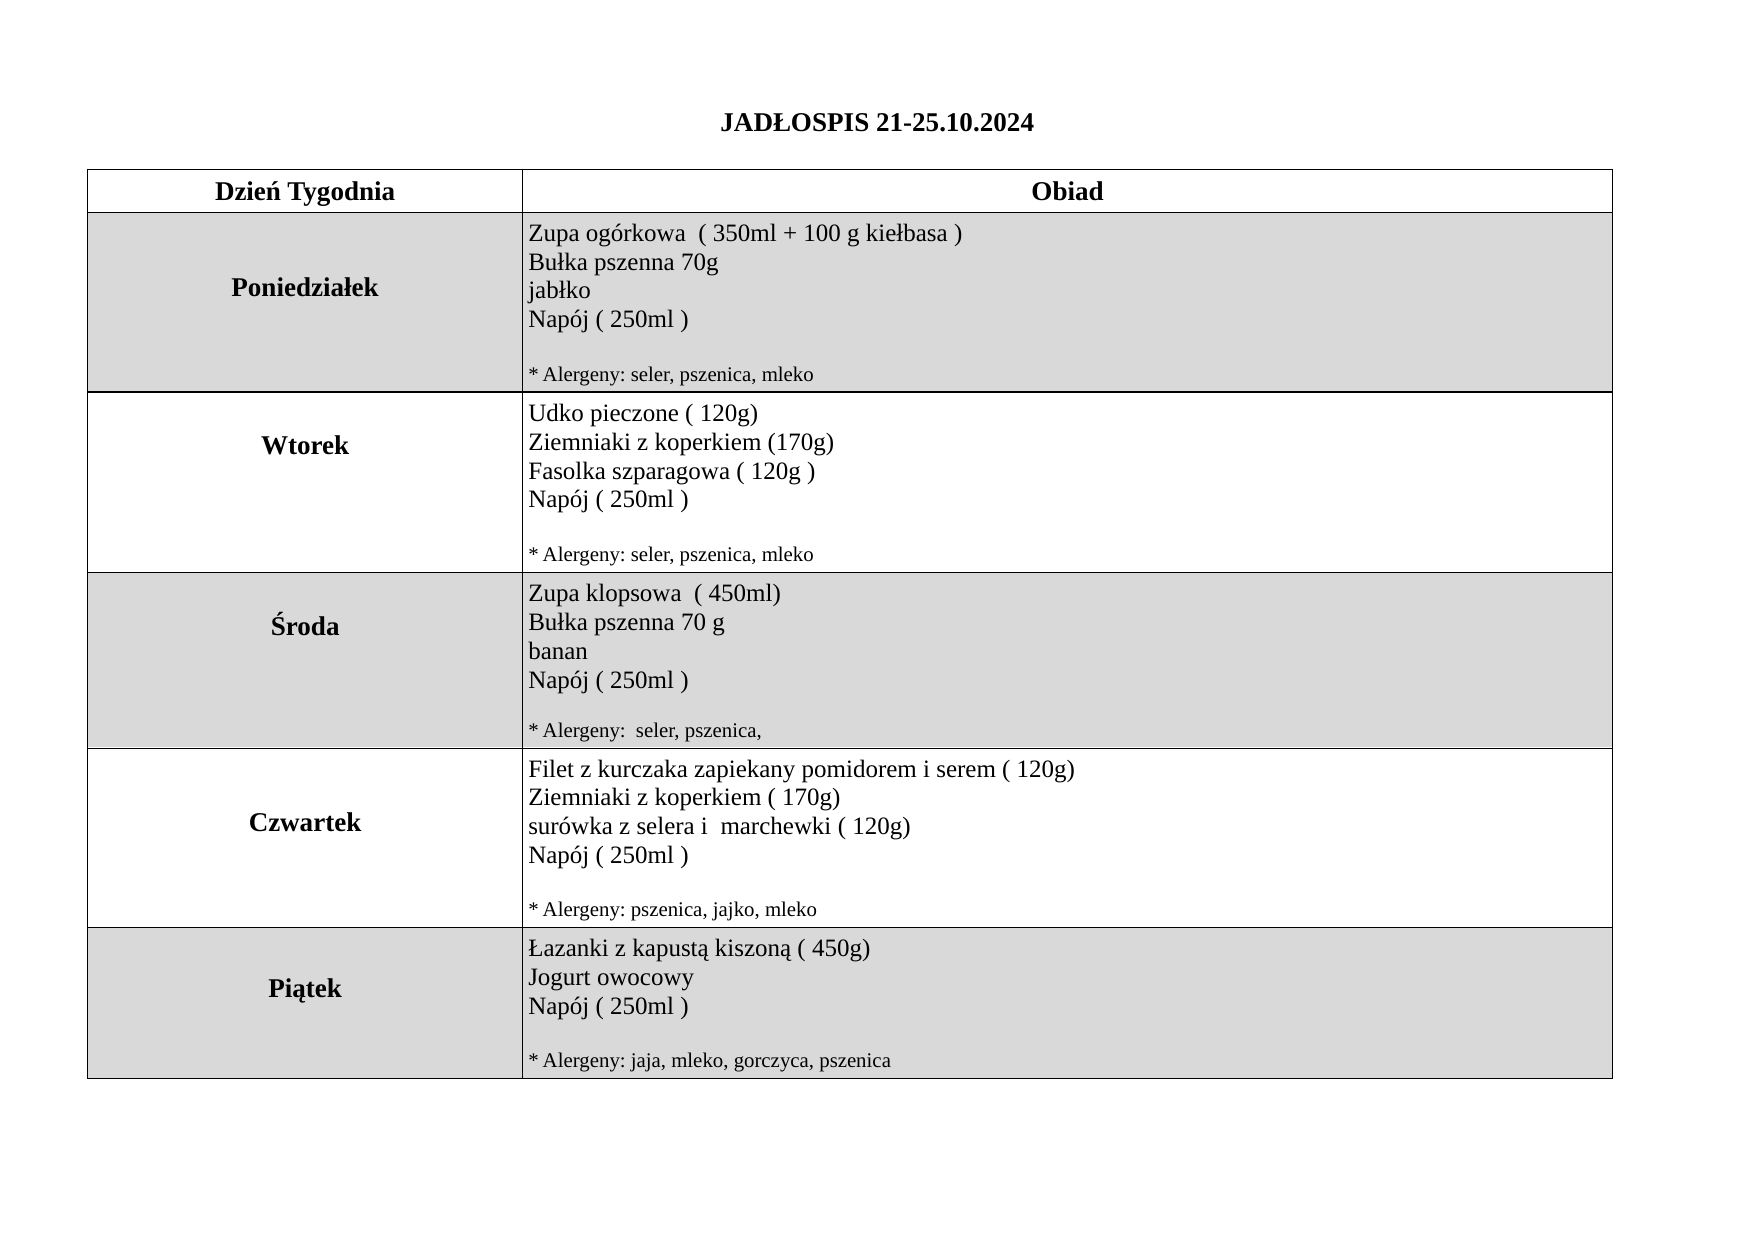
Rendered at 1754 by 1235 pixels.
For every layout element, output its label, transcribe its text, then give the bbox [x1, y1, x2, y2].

table_cell Czwartek [88, 749, 522, 927]
table_cell Zupa klopsowa ( 450ml) Bułka pszenna 70 g banan Napój ( 250ml ) * Alergeny: seler, pszenica, [523, 573, 1612, 747]
table_cell Zupa ogórkowa ( 350ml + 100 g kiełbasa ) Bułka pszenna 70g jabłko Napój ( 250ml ) * Alergeny: seler, pszenica, mleko [523, 213, 1612, 391]
table_cell Wtorek [88, 393, 522, 572]
table_header Obiad [523, 170, 1612, 212]
table_cell Filet z kurczaka zapiekany pomidorem i serem ( 120g) Ziemniaki z koperkiem ( 170g) surówka z selera i marchewki ( 120g) Napój ( 250ml ) * Alergeny: pszenica, jajko, mleko [523, 749, 1612, 927]
table_cell Łazanki z kapustą kiszoną ( 450g) Jogurt owocowy Napój ( 250ml ) * Alergeny: jaja, mleko, gorczyca, pszenica [523, 928, 1612, 1078]
table_cell Środa [88, 573, 522, 747]
text JADŁOSPIS 21-25.10.2024 [106, 106, 1648, 137]
table_header Dzień Tygodnia [88, 170, 522, 212]
table_cell Udko pieczone ( 120g) Ziemniaki z koperkiem (170g) Fasolka szparagowa ( 120g ) Napój ( 250ml ) * Alergeny: seler, pszenica, mleko [523, 393, 1612, 572]
table_cell Poniedziałek [88, 213, 522, 391]
table_cell Piątek [88, 928, 522, 1078]
